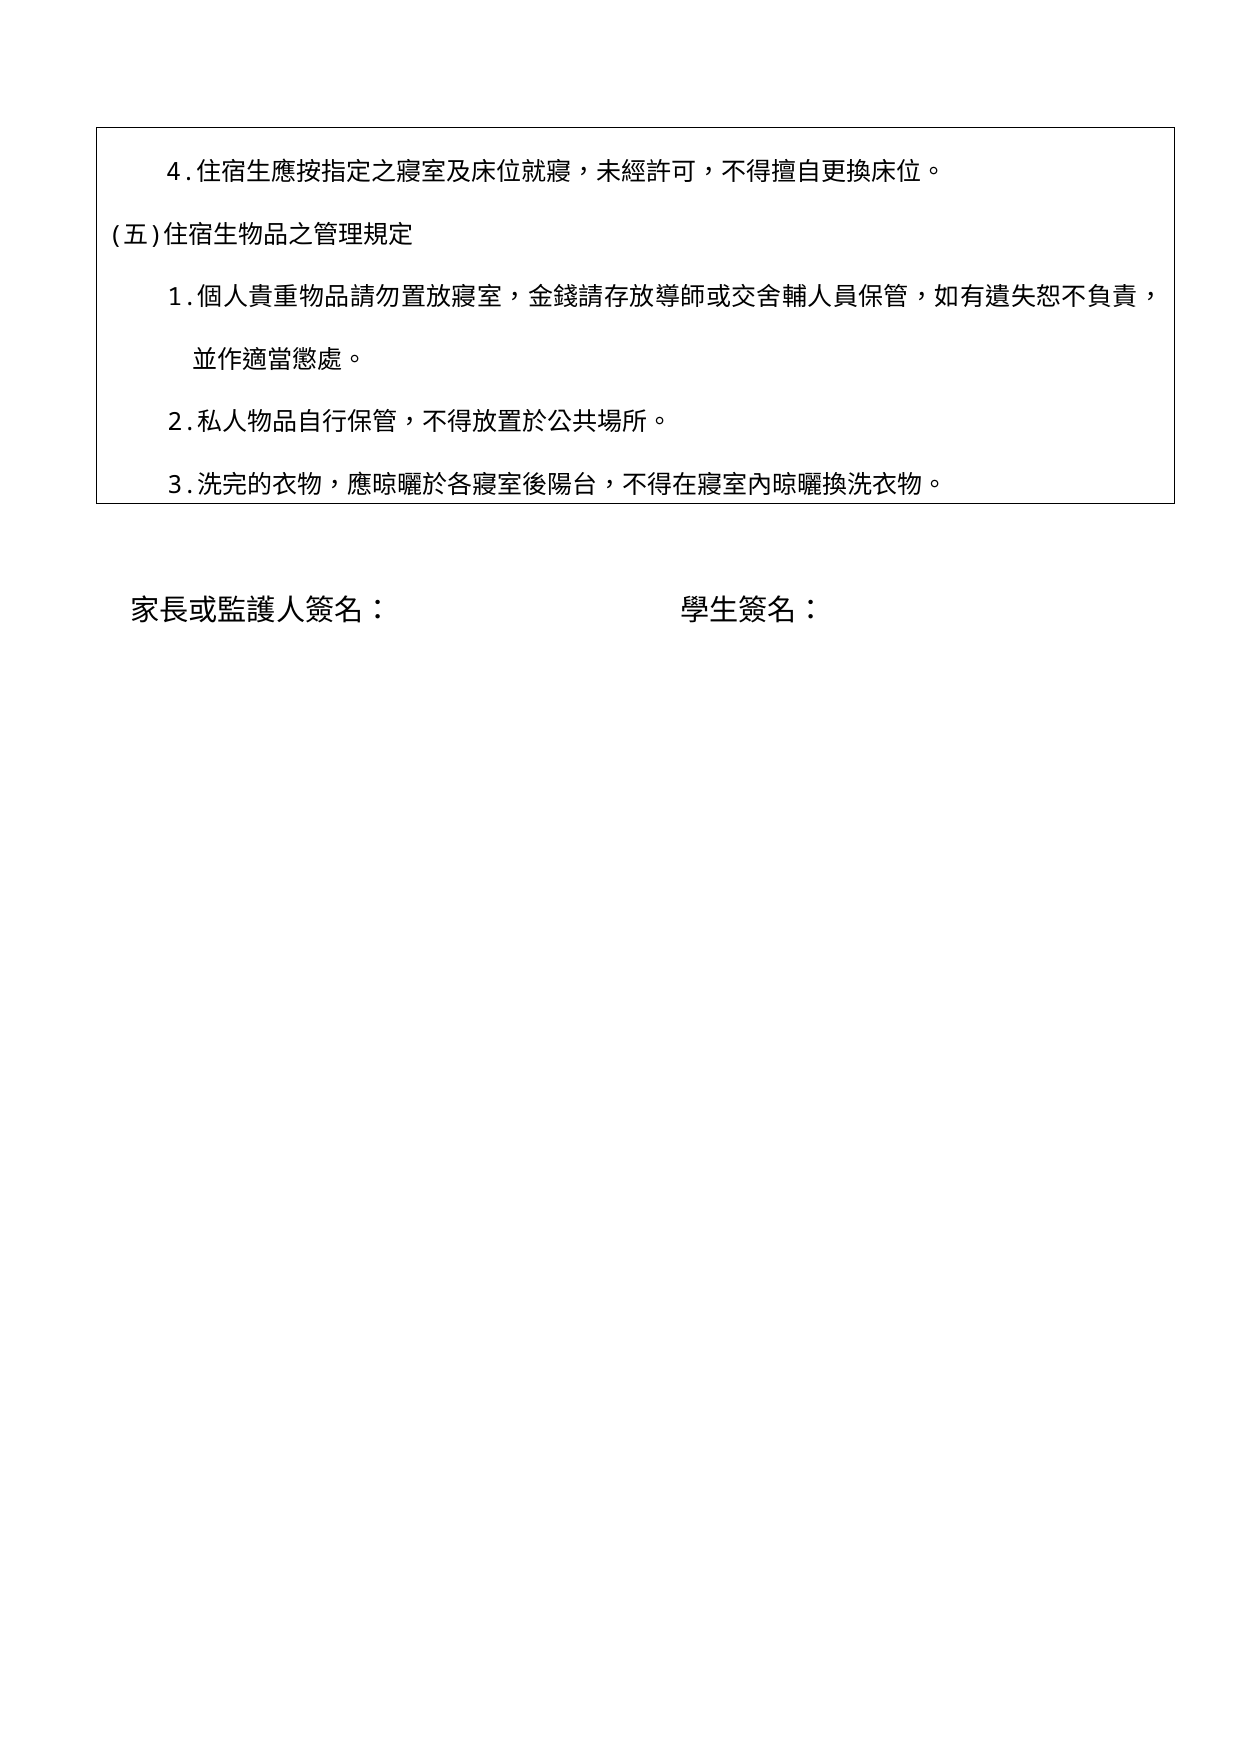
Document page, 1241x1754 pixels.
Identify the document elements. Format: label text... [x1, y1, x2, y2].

table_header 慈輝班宿舍管理辦法 (一)請恪遵本校宿舍管理規則及學校相關規定，共同營造優質的住宿環境。 (二)每一寢室請舍輔指定每一間寢室的室長，負責舍輔交派之工作，或反應寢室情況。 (三)住宿生寢室內不得有下列各項行為 鬧事、鬥毆、喧嘩、音響音量太大聲妨害他人自修或睡眠之行為。 擅自留宿外人或帶異性的同學、朋友進入寢室。 引介外人進出宿舍買賣物品。 擅自接裝未經學校同意之電器。 擅自在寢室內炊膳或焚燒物品。 寢室內赤膊裸體，在宿舍區外穿拖鞋遊蕩。 傳遞或閱讀不良書刊，口出穢言。 不尊重他人之隱私權及財產權，擅自進入他人之寢室，私自開啟他人之衣櫃抽屜，逕行翻閱取用他人之物品。 寢室內晾曬換洗衣物。 將違禁或危險物品攜入宿舍，例如：私藏刀械、煙酒、打火機、手機；販賣或吸食、施打各類毒品及其他足以危及住宿安全的物品。 私結黨羽或欺弱凌新之行為。 對於舍輔有任何不尊重或肢體上的衝突。 (四)住宿生之作息規定 1.宿舍大門開啟時間為早上6：30，關閉時間為晚上9：50。 2.住宿學生，須按作息時間起床及就寢；晚上外出時，應請家長事先向舍輔人員請假，完成身分確認以及必要請假手續後，才能離開宿舍。並須於規定時間內返回宿舍，返舍時應立即向舍輔老師報備，舍輔基於宿舍安全，在家長在場時，可以要求檢查行李。 3.養成良好生活習慣及正常作息，夜間樓門、浴室、洗衣場之開放時段，由舍輔人員依需求情況決定。 4.住宿生應按指定之寢室及床位就寢，未經許可，不得擅自更換床位。 (五)住宿生物品之管理規定 1.個人貴重物品請勿置放寢室，金錢請存放導師或交舍輔人員保管，如有遺失恕不負責，並作適當懲處。 2.私人物品自行保管，不得放置於公共場所。 3.洗完的衣物，應晾曬於各寢室後陽台，不得在寢室內晾曬換洗衣物。 [97, 128, 1174, 503]
text 家長或監護人簽名： 學生簽名： [130, 567, 1134, 629]
